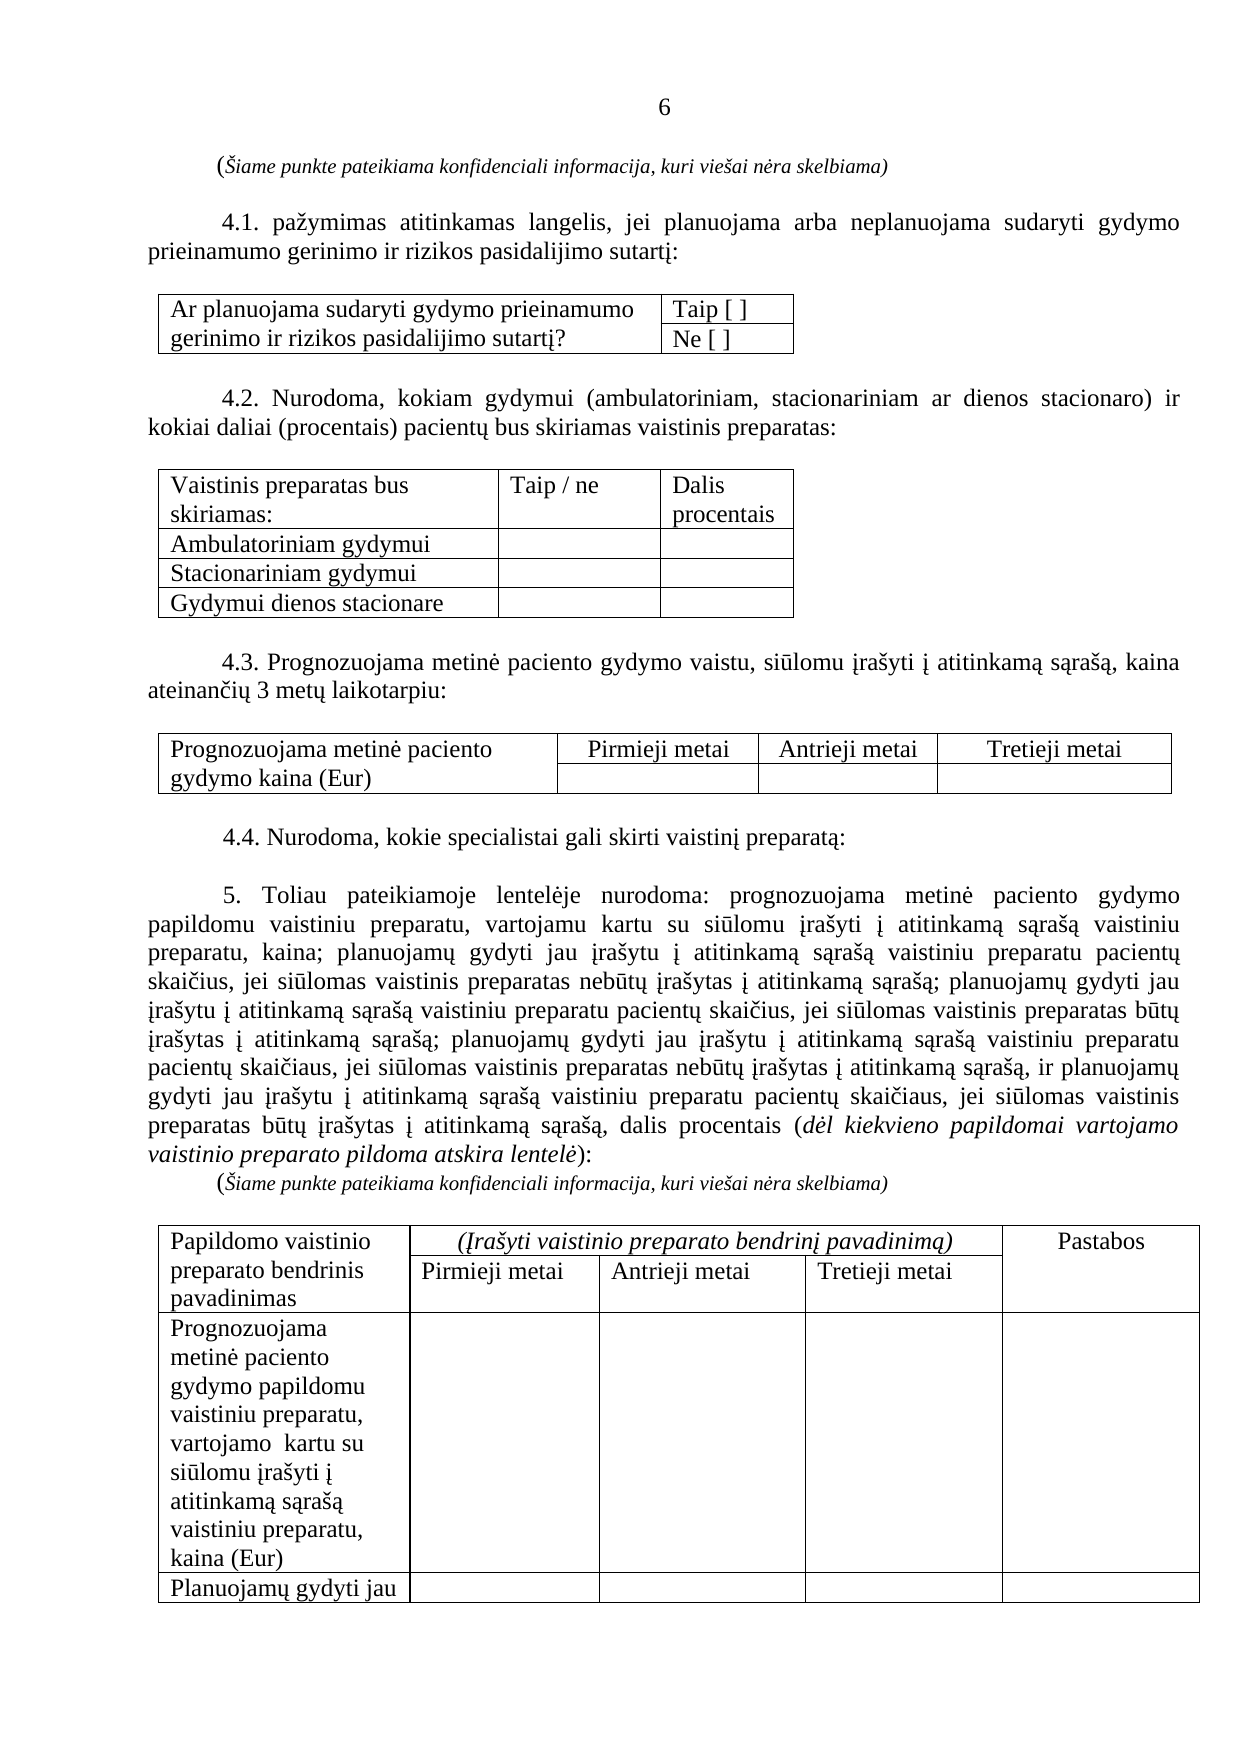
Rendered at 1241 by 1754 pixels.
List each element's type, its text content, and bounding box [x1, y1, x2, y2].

table_cell Stacionariniam gydymui [159, 559, 498, 587]
table_cell [938, 764, 1171, 793]
table_header Pastabos [1003, 1226, 1199, 1312]
table_header Taip [ ] [662, 295, 793, 323]
text 4.1. pažymimas atitinkamas langelis, jei planuojama arba neplanuojama sudaryti gydymo prieinamumo gerinimo ir rizikos pasidalijimo sutartį: [148, 207, 1181, 265]
table_cell [1003, 1573, 1199, 1602]
table_cell [661, 559, 793, 587]
table_header Dalis procentais [661, 470, 793, 528]
table_cell [411, 1573, 599, 1602]
table_cell [499, 529, 660, 557]
table_header Prognozuojama metinė paciento gydymo kaina (Eur) [159, 734, 557, 793]
table_cell [600, 1573, 805, 1602]
table_cell [661, 529, 793, 557]
table_cell Prognozuojama metinė paciento gydymo papildomu vaistiniu preparatu, vartojamo kartu su siūlomu įrašyti į atitinkamą sąrašą vaistiniu preparatu, kaina (Eur) [159, 1313, 409, 1572]
table_cell Antrieji metai [600, 1256, 805, 1312]
table_cell Planuojamų gydyti jau [159, 1573, 409, 1602]
text 4.4. Nurodoma, kokie specialistai gali skirti vaistinį preparatą: [223, 822, 1181, 851]
table_cell [1003, 1313, 1199, 1572]
table_header (Įrašyti vaistinio preparato bendrinį pavadinimą) [411, 1226, 1002, 1255]
table_cell [499, 559, 660, 587]
text (Šiame punkte pateikiama konfidenciali informacija, kuri viešai nėra skelbiama) [148, 1167, 1181, 1196]
table_header Taip / ne [499, 470, 660, 528]
table_cell [499, 588, 660, 617]
table_cell [759, 764, 937, 793]
table_cell [661, 588, 793, 617]
table_header Papildomo vaistinio preparato bendrinis pavadinimas [159, 1226, 409, 1312]
table_cell Gydymui dienos stacionare [159, 588, 498, 617]
table_cell [806, 1313, 1002, 1572]
text 5. Toliau pateikiamoje lentelėje nurodoma: prognozuojama metinė paciento gydymo papildomu vaistiniu preparatu, vartojamu kartu su siūlomu įrašyti į atitinkamą sąrašą vaistiniu preparatu, kaina; planuojamų gydyti jau įrašytu į atitinkamą sąrašą vaistiniu preparatu pacientų skaičius, jei siūlomas vaistinis preparatas nebūtų įrašytas į atitinkamą sąrašą; planuojamų gydyti jau įrašytu į atitinkamą sąrašą vaistiniu preparatu pacientų skaičius, jei siūlomas vaistinis preparatas būtų įrašytas į atitinkamą sąrašą; planuojamų gydyti jau įrašytu į atitinkamą sąrašą vaistiniu preparatu pacientų skaičiaus, jei siūlomas vaistinis preparatas nebūtų įrašytas į atitinkamą sąrašą, ir planuojamų gydyti jau įrašytu į atitinkamą sąrašą vaistiniu preparatu pacientų skaičiaus, jei siūlomas vaistinis preparatas būtų įrašytas į atitinkamą sąrašą, dalis procentais (dėl kiekvieno papildomai vartojamo vaistinio preparato pildoma atskira lentelė): [148, 880, 1181, 1167]
table_cell Ambulatoriniam gydymui [159, 529, 498, 557]
table_header Vaistinis preparatas bus skiriamas: [159, 470, 498, 528]
text (Šiame punkte pateikiama konfidenciali informacija, kuri viešai nėra skelbiama) [148, 150, 1181, 178]
table_cell [558, 764, 758, 793]
text 4.3. Prognozuojama metinė paciento gydymo vaistu, siūlomu įrašyti į atitinkamą sąrašą, kaina ateinančių 3 metų laikotarpiu: [148, 647, 1181, 704]
table_header Pirmieji metai [558, 734, 758, 763]
table_header Antrieji metai [759, 734, 937, 763]
text 4.2. Nurodoma, kokiam gydymui (ambulatoriniam, stacionariniam ar dienos stacionaro) ir kokiai daliai (procentais) pacientų bus skiriamas vaistinis preparatas: [148, 383, 1181, 440]
table_cell [806, 1573, 1002, 1602]
table_header Tretieji metai [938, 734, 1171, 763]
table_cell [411, 1313, 599, 1572]
table_header Ar planuojama sudaryti gydymo prieinamumo gerinimo ir rizikos pasidalijimo sutartį? [159, 295, 661, 353]
table_cell Ne [ ] [662, 324, 793, 353]
table_cell Tretieji metai [806, 1256, 1002, 1312]
table_cell [600, 1313, 805, 1572]
table_cell Pirmieji metai [411, 1256, 599, 1312]
